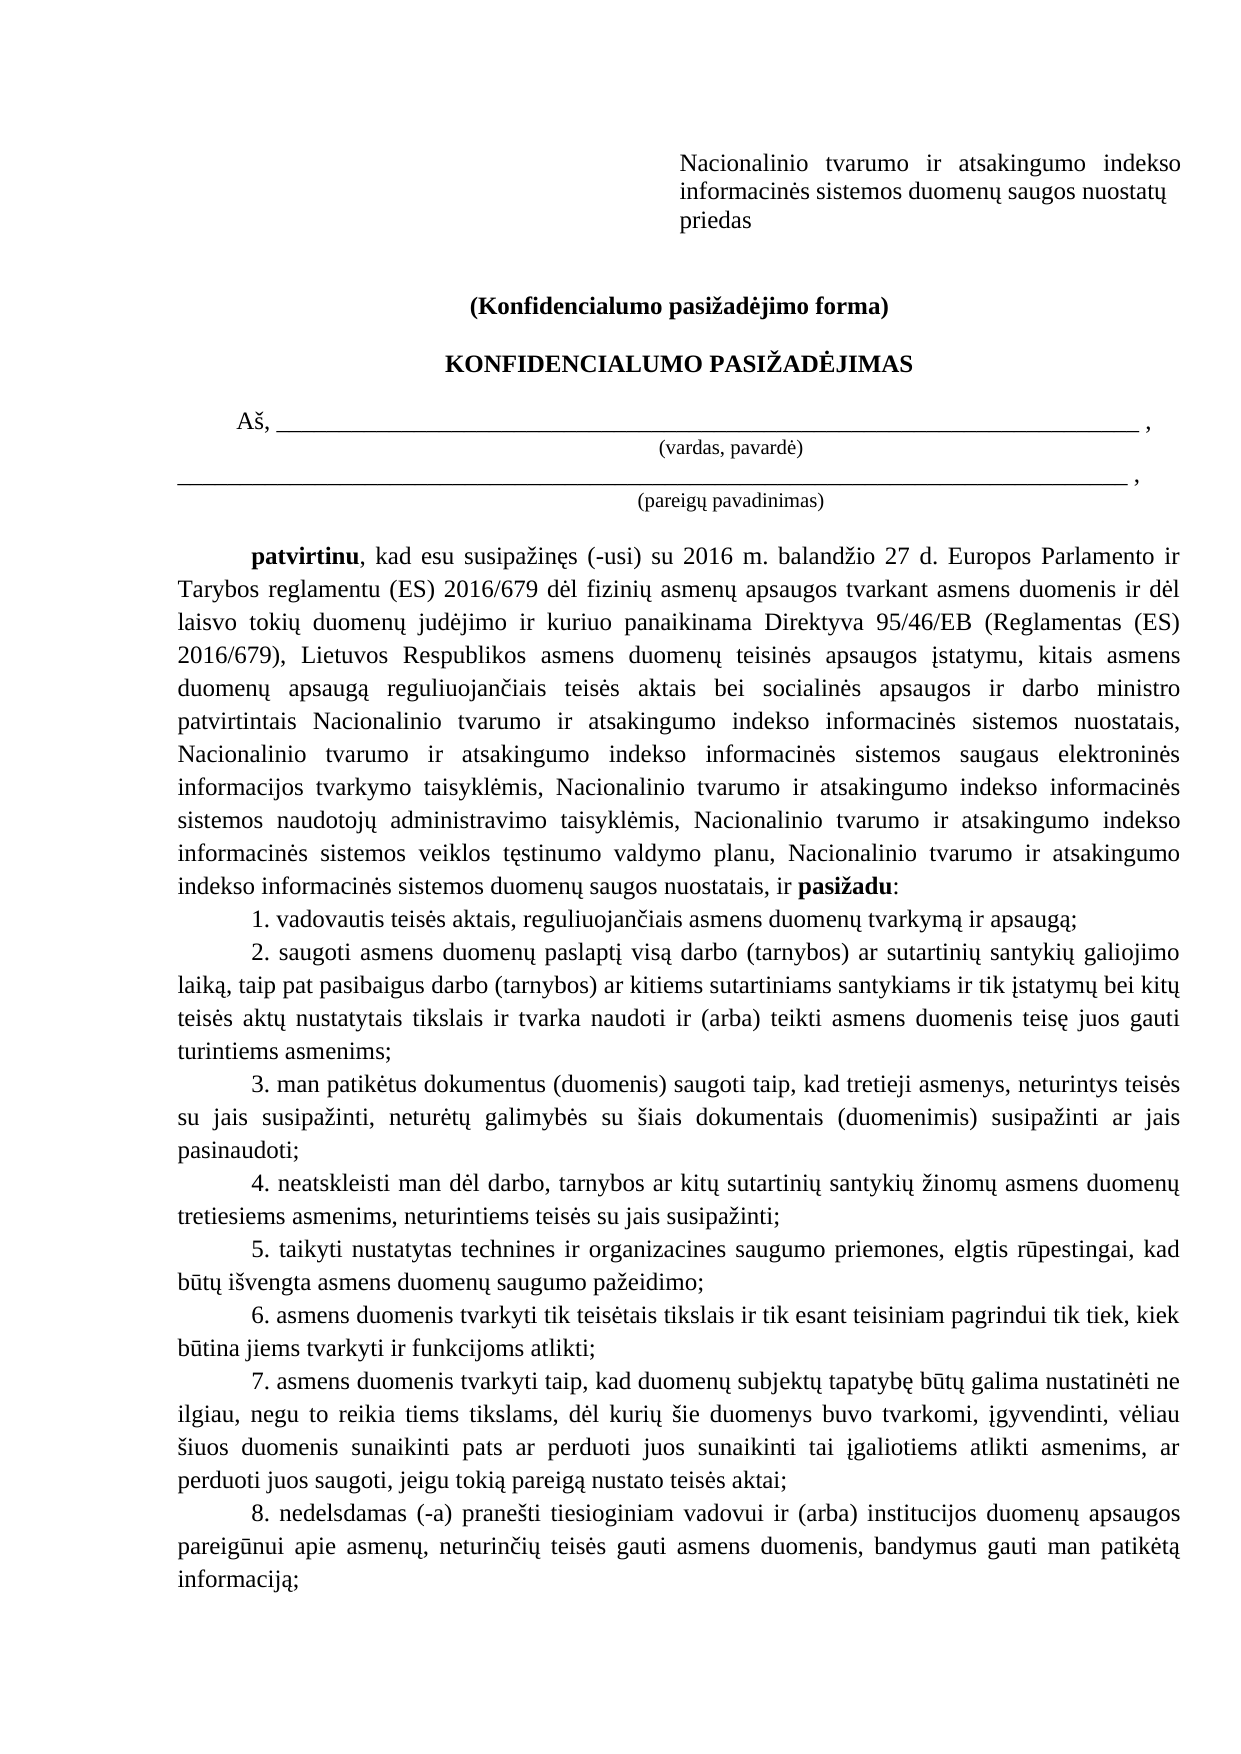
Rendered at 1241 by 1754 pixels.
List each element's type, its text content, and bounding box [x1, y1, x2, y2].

text 5. taikyti nustatytas technines ir organizacines saugumo priemones, elgtis rūpestingai, kad būtų išvengta asmens duomenų saugumo pažeidimo; [177, 1234, 1181, 1296]
text priedas [679, 205, 1181, 234]
text 3. man patikėtus dokumentus (duomenis) saugoti taip, kad tretieji asmenys, neturintys teisės su jais susipažinti, neturėtų galimybės su šiais dokumentais (duomenimis) susipažinti ar jais pasinaudoti; [177, 1069, 1181, 1164]
text Aš, _____________________________________________________________________ , [177, 406, 1181, 435]
text 6. asmens duomenis tvarkyti tik teisėtais tikslais ir tik esant teisiniam pagrindui tik tiek, kiek būtina jiems tvarkyti ir funkcijoms atlikti; [177, 1300, 1181, 1362]
text 7. asmens duomenis tvarkyti taip, kad duomenų subjektų tapatybę būtų galima nustatinėti ne ilgiau, negu to reikia tiems tikslams, dėl kurių šie duomenys buvo tvarkomi, įgyvendinti, vėliau šiuos duomenis sunaikinti pats ar perduoti juos sunaikinti tai įgaliotiems atlikti asmenims, ar perduoti juos saugoti, jeigu tokią pareigą nustato teisės aktai; [177, 1366, 1181, 1494]
text Nacionalinio tvarumo ir atsakingumo indekso informacinės sistemos duomenų saugos nuostatų [679, 148, 1181, 205]
text patvirtinu, kad esu susipažinęs (-usi) su 2016 m. balandžio 27 d. Europos Parlamento ir Tarybos reglamentu (ES) 2016/679 dėl fizinių asmenų apsaugos tvarkant asmens duomenis ir dėl laisvo tokių duomenų judėjimo ir kuriuo panaikinama Direktyva 95/46/EB (Reglamentas (ES) 2016/679), Lietuvos Respublikos asmens duomenų teisinės apsaugos įstatymu, kitais asmens duomenų apsaugą reguliuojančiais teisės aktais bei socialinės apsaugos ir darbo ministro patvirtintais Nacionalinio tvarumo ir atsakingumo indekso informacinės sistemos nuostatais, Nacionalinio tvarumo ir atsakingumo indekso informacinės sistemos saugaus elektroninės informacijos tvarkymo taisyklėmis, Nacionalinio tvarumo ir atsakingumo indekso informacinės sistemos naudotojų administravimo taisyklėmis, Nacionalinio tvarumo ir atsakingumo indekso informacinės sistemos veiklos tęstinumo valdymo planu, Nacionalinio tvarumo ir atsakingumo indekso informacinės sistemos duomenų saugos nuostatais, ir pasižadu: [177, 541, 1181, 900]
text KONFIDENCIALUMO PASIŽADĖJIMAS [177, 349, 1181, 378]
text 2. saugoti asmens duomenų paslaptį visą darbo (tarnybos) ar sutartinių santykių galiojimo laiką, taip pat pasibaigus darbo (tarnybos) ar kitiems sutartiniams santykiams ir tik įstatymų bei kitų teisės aktų nustatytais tikslais ir tvarka naudoti ir (arba) teikti asmens duomenis teisę juos gauti turintiems asmenims; [177, 937, 1181, 1065]
text (vardas, pavardė) [177, 435, 1181, 459]
text ____________________________________________________________________________ , [177, 459, 1181, 488]
text 8. nedelsdamas (-a) pranešti tiesioginiam vadovui ir (arba) institucijos duomenų apsaugos pareigūnui apie asmenų, neturinčių teisės gauti asmens duomenis, bandymus gauti man patikėtą informaciją; [177, 1498, 1181, 1593]
text (pareigų pavadinimas) [177, 488, 1181, 512]
text 4. neatskleisti man dėl darbo, tarnybos ar kitų sutartinių santykių žinomų asmens duomenų tretiesiems asmenims, neturintiems teisės su jais susipažinti; [177, 1168, 1181, 1230]
text (Konfidencialumo pasižadėjimo forma) [177, 291, 1181, 320]
text 1. vadovautis teisės aktais, reguliuojančiais asmens duomenų tvarkymą ir apsaugą; [177, 904, 1181, 933]
